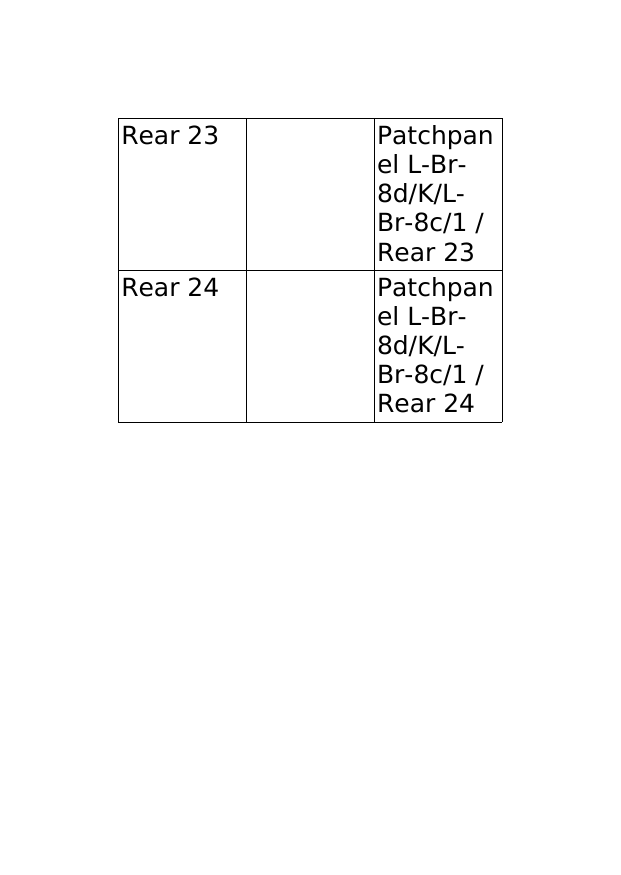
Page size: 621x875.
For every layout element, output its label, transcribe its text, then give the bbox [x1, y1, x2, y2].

table_cell Patchpanel L-Br-8d/K/L-Br-8c/1 / Rear 23 [375, 119, 502, 270]
table_cell Rear 24 [119, 271, 246, 422]
table_cell Patchpanel L-Br-8d/K/L-Br-8c/1 / Rear 24 [375, 271, 502, 422]
table_cell Rear 23 [119, 119, 246, 270]
table_cell [247, 119, 374, 270]
table_cell [247, 271, 374, 422]
